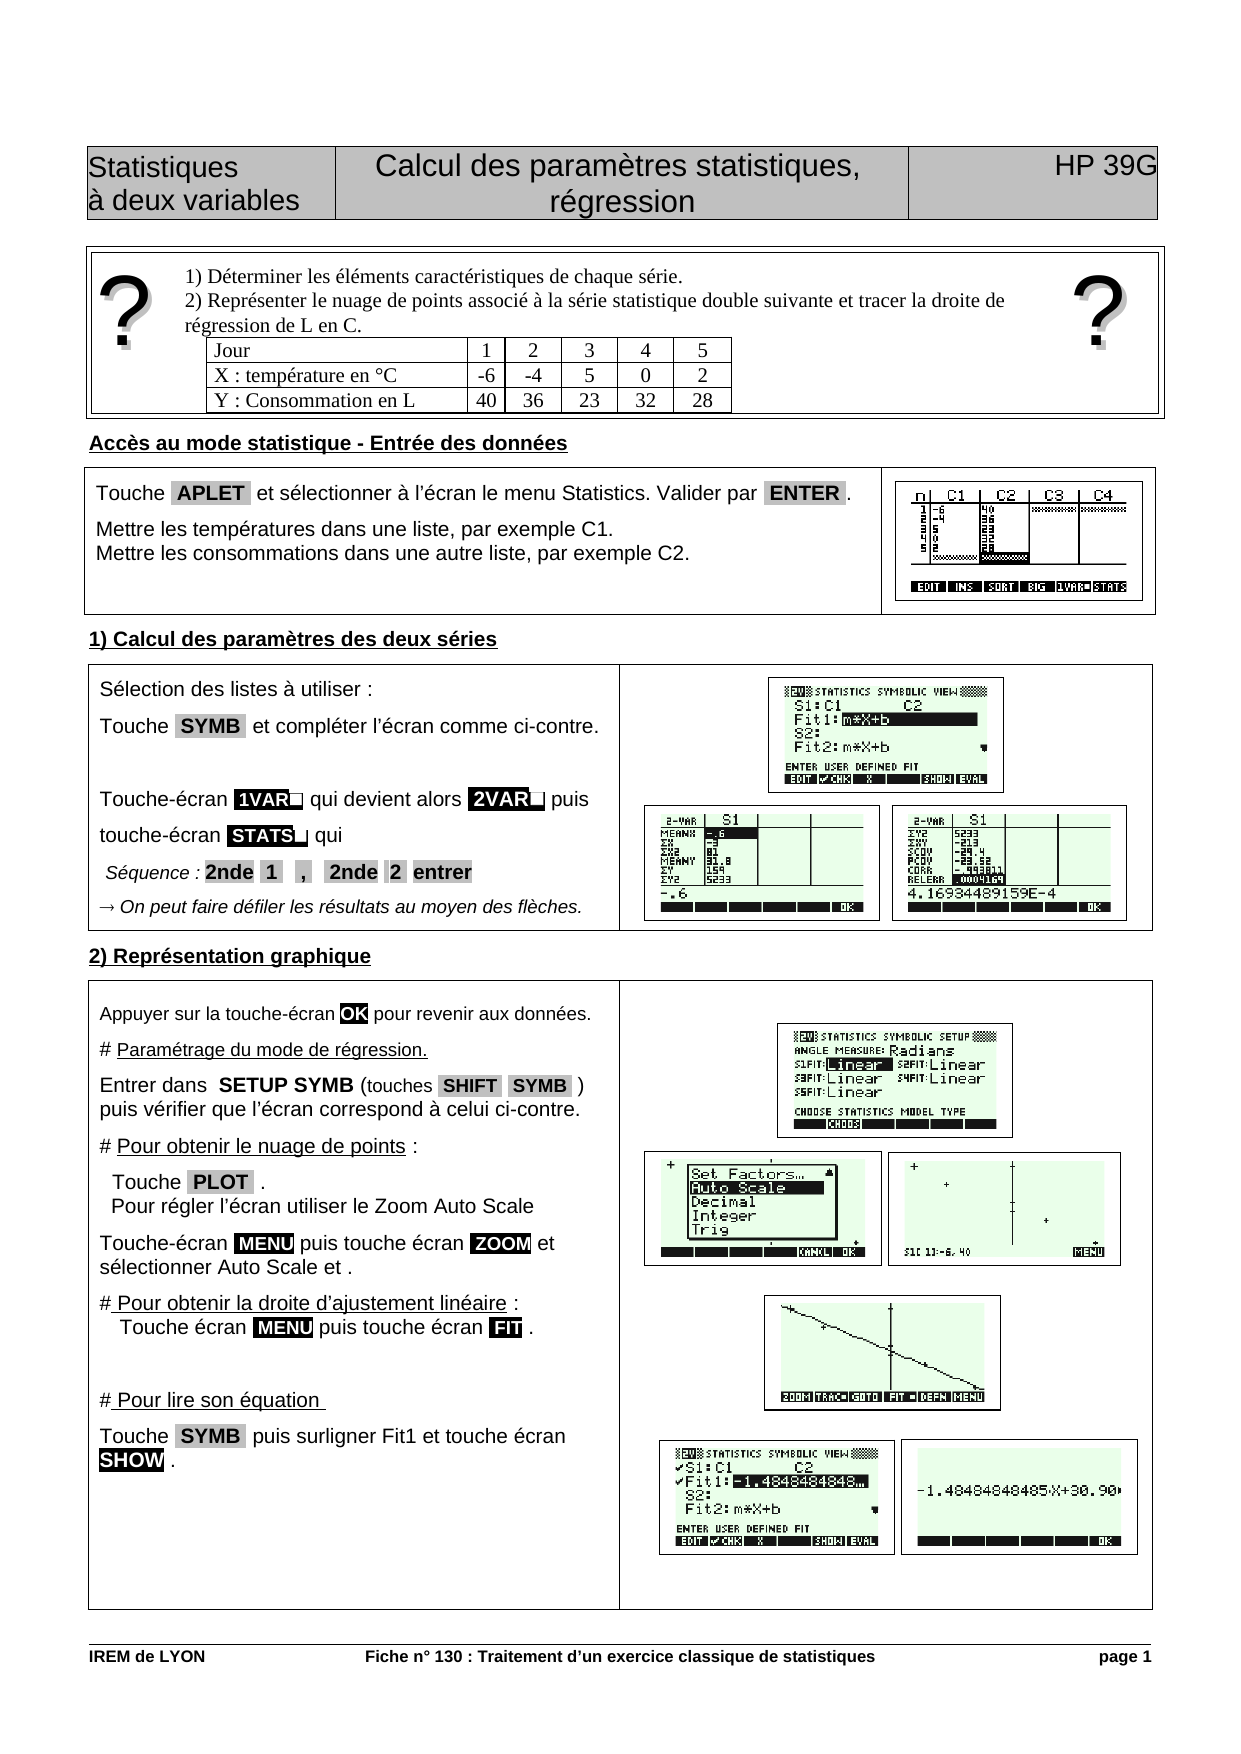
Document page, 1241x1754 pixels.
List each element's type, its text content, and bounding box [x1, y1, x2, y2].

table_header 3 [562, 338, 617, 362]
table_header Calcul des paramètres statistiques, régression [336, 147, 908, 219]
text 1) Calcul des paramètres des deux séries [89, 627, 1151, 651]
table_header [620, 981, 1152, 1609]
table_header 1) Déterminer les éléments caractéristiques de chaque série. 2) Représenter le nuage de points associé à la série statistique double suivante et tracer la droite de régression de L en C. [177, 253, 1063, 413]
table_header Touche APLET et sélectionner à l’écran le menu Statistics. Valider par .ENTER.. Mettre les températures dans une liste, par exemple C1. Mettre les consommations dans une autre liste, par exemple C2. [85, 468, 881, 614]
table_header ? [1063, 247, 1161, 413]
table_cell 0 [618, 363, 673, 387]
table_header 4 [618, 338, 673, 362]
table_header 5 [674, 338, 731, 362]
subtitle 2) Représentation graphique [89, 944, 1151, 968]
table_cell [185, 387, 206, 412]
table_header Appuyer sur la touche-écran OK pour revenir aux données. # Paramétrage du mode de régression. Entrer dans .SETUP SYMB (touches .SHIFT. .SYMB. ) puis vérifier que l’écran correspond à celui ci-contre. # Pour obtenir le nuage de points : Touche .PLOT. . Pour régler l’écran utiliser le Zoom Auto Scale Touche-écran .MENU puis touche écran .ZOOM et sélectionner Auto Scale et . # Pour obtenir la droite d’ajustement linéaire : Touche écran .MENU puis touche écran .FIT . # Pour lire son équation Touche .SYMB. puis surligner Fit1 et touche écran SHOW . [89, 981, 619, 1609]
table_header [882, 468, 1155, 614]
table_header [620, 665, 1152, 930]
table_cell 28 [674, 388, 731, 412]
table_cell X : température en °C [207, 363, 467, 387]
table_header [177, 247, 1063, 252]
text Accès au mode statistique - Entrée des données [89, 431, 1151, 455]
table_header ? [89, 247, 177, 413]
table_header 1 [468, 338, 504, 362]
table_header Statistiques à deux variables [88, 147, 335, 219]
table_cell [185, 362, 206, 387]
table_header HP 39G [909, 147, 1157, 219]
table_header Jour [207, 338, 467, 362]
table_cell 40 [468, 388, 504, 412]
table_cell -6 [468, 363, 504, 387]
table_cell 23 [562, 388, 617, 412]
table_header [185, 337, 206, 362]
table_cell 5 [562, 363, 617, 387]
table_cell Y : Consommation en L [207, 388, 467, 412]
table_cell 36 [506, 388, 561, 412]
table_header Sélection des listes à utiliser : Touche .SYMB. et compléter l’écran comme ci-contre. Touche-écran .1VAR qui devient alors .2VAR puis touche-écran .STATS qui Séquence : 2nde 1 , 2nde 2 entrer  On peut faire défiler les résultats au moyen des flèches. [89, 665, 619, 930]
table_header 2 [506, 338, 561, 362]
table_cell 32 [618, 388, 673, 412]
table_cell -4 [506, 363, 561, 387]
table_cell 2 [674, 363, 731, 387]
